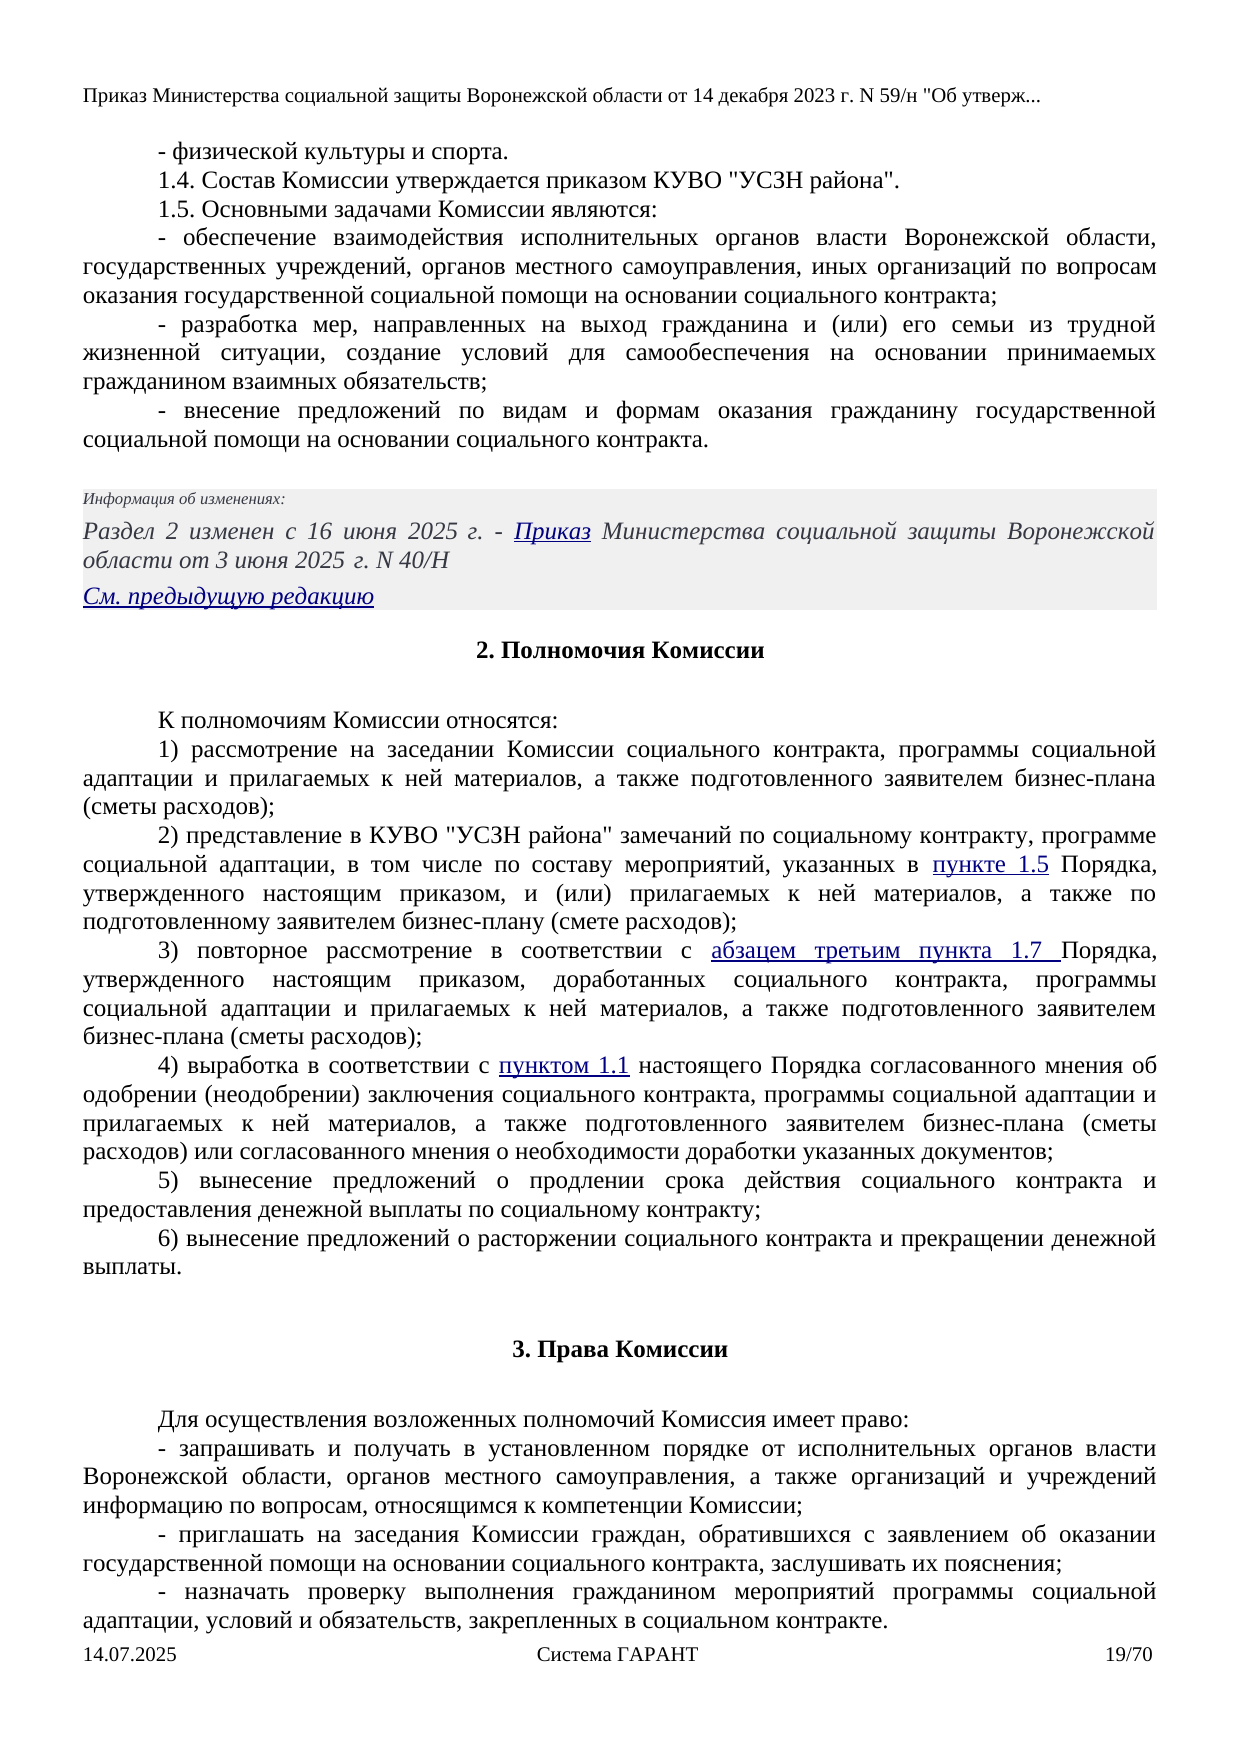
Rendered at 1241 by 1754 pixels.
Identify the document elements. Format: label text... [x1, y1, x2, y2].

text - назначать проверку выполнения гражданином мероприятий программы социальной адаптации, условий и обязательств, закрепленных в социальном контракте. [83, 1576, 1157, 1634]
text 2) представление в КУВО "УСЗН района" замечаний по социальному контракту, программе социальной адаптации, в том числе по составу мероприятий, указанных в пункте 1.5 Порядка, утвержденного настоящим приказом, и (или) прилагаемых к ней материалов, а также по подготовленному заявителем бизнес-плану (смете расходов); [83, 820, 1157, 935]
text 1) рассмотрение на заседании Комиссии социального контракта, программы социальной адаптации и прилагаемых к ней материалов, а также подготовленного заявителем бизнес-плана (сметы расходов); [83, 734, 1157, 820]
text Для осуществления возложенных полномочий Комиссия имеет право: [83, 1404, 1157, 1433]
subtitle 3. Права Комиссии [83, 1334, 1157, 1363]
text - приглашать на заседания Комиссии граждан, обратившихся с заявлением об оказании государственной помощи на основании социального контракта, заслушивать их пояснения; [83, 1519, 1157, 1576]
text См. предыдущую редакцию [377, 581, 1157, 610]
text 4) выработка в соответствии с пунктом 1.1 настоящего Порядка согласованного мнения об одобрении (неодобрении) заключения социального контракта, программы социальной адаптации и прилагаемых к ней материалов, а также подготовленного заявителем бизнес-плана (сметы расходов) или согласованного мнения о необходимости доработки указанных документов; [83, 1050, 1157, 1165]
text Раздел 2 изменен с 16 июня 2025 г. - Приказ Министерства социальной защиты Воронежской области от 3 июня 2025 г. N 40/Н [451, 537, 1157, 573]
text 5) вынесение предложений о продлении срока действия социального контракта и предоставления денежной выплаты по социальному контракту; [83, 1165, 1157, 1223]
text 1.5. Основными задачами Комиссии являются: [83, 194, 1157, 222]
text - обеспечение взаимодействия исполнительных органов власти Воронежской области, государственных учреждений, органов местного самоуправления, иных организаций по вопросам оказания государственной социальной помощи на основании социального контракта; [83, 222, 1157, 309]
text - разработка мер, направленных на выход гражданина и (или) его семьи из трудной жизненной ситуации, создание условий для самообеспечения на основании принимаемых гражданином взаимных обязательств; [83, 309, 1157, 395]
text 6) вынесение предложений о расторжении социального контракта и прекращении денежной выплаты. [83, 1223, 1157, 1280]
text - физической культуры и спорта. [83, 136, 1157, 165]
text Информация об изменениях: [287, 489, 1157, 508]
subtitle 2. Полномочия Комиссии [83, 635, 1157, 664]
text 1.4. Состав Комиссии утверждается приказом КУВО "УСЗН района". [83, 165, 1157, 194]
text К полномочиям Комиссии относятся: [83, 705, 1157, 734]
text 3) повторное рассмотрение в соответствии с абзацем третьим пункта 1.7 Порядка, утвержденного настоящим приказом, доработанных социального контракта, программы социальной адаптации и прилагаемых к ней материалов, а также подготовленного заявителем бизнес-плана (сметы расходов); [83, 935, 1157, 1050]
text - внесение предложений по видам и формам оказания гражданину государственной социальной помощи на основании социального контракта. [83, 395, 1157, 452]
text - запрашивать и получать в установленном порядке от исполнительных органов власти Воронежской области, органов местного самоуправления, а также организаций и учреждений информацию по вопросам, относящимся к компетенции Комиссии; [83, 1433, 1157, 1519]
